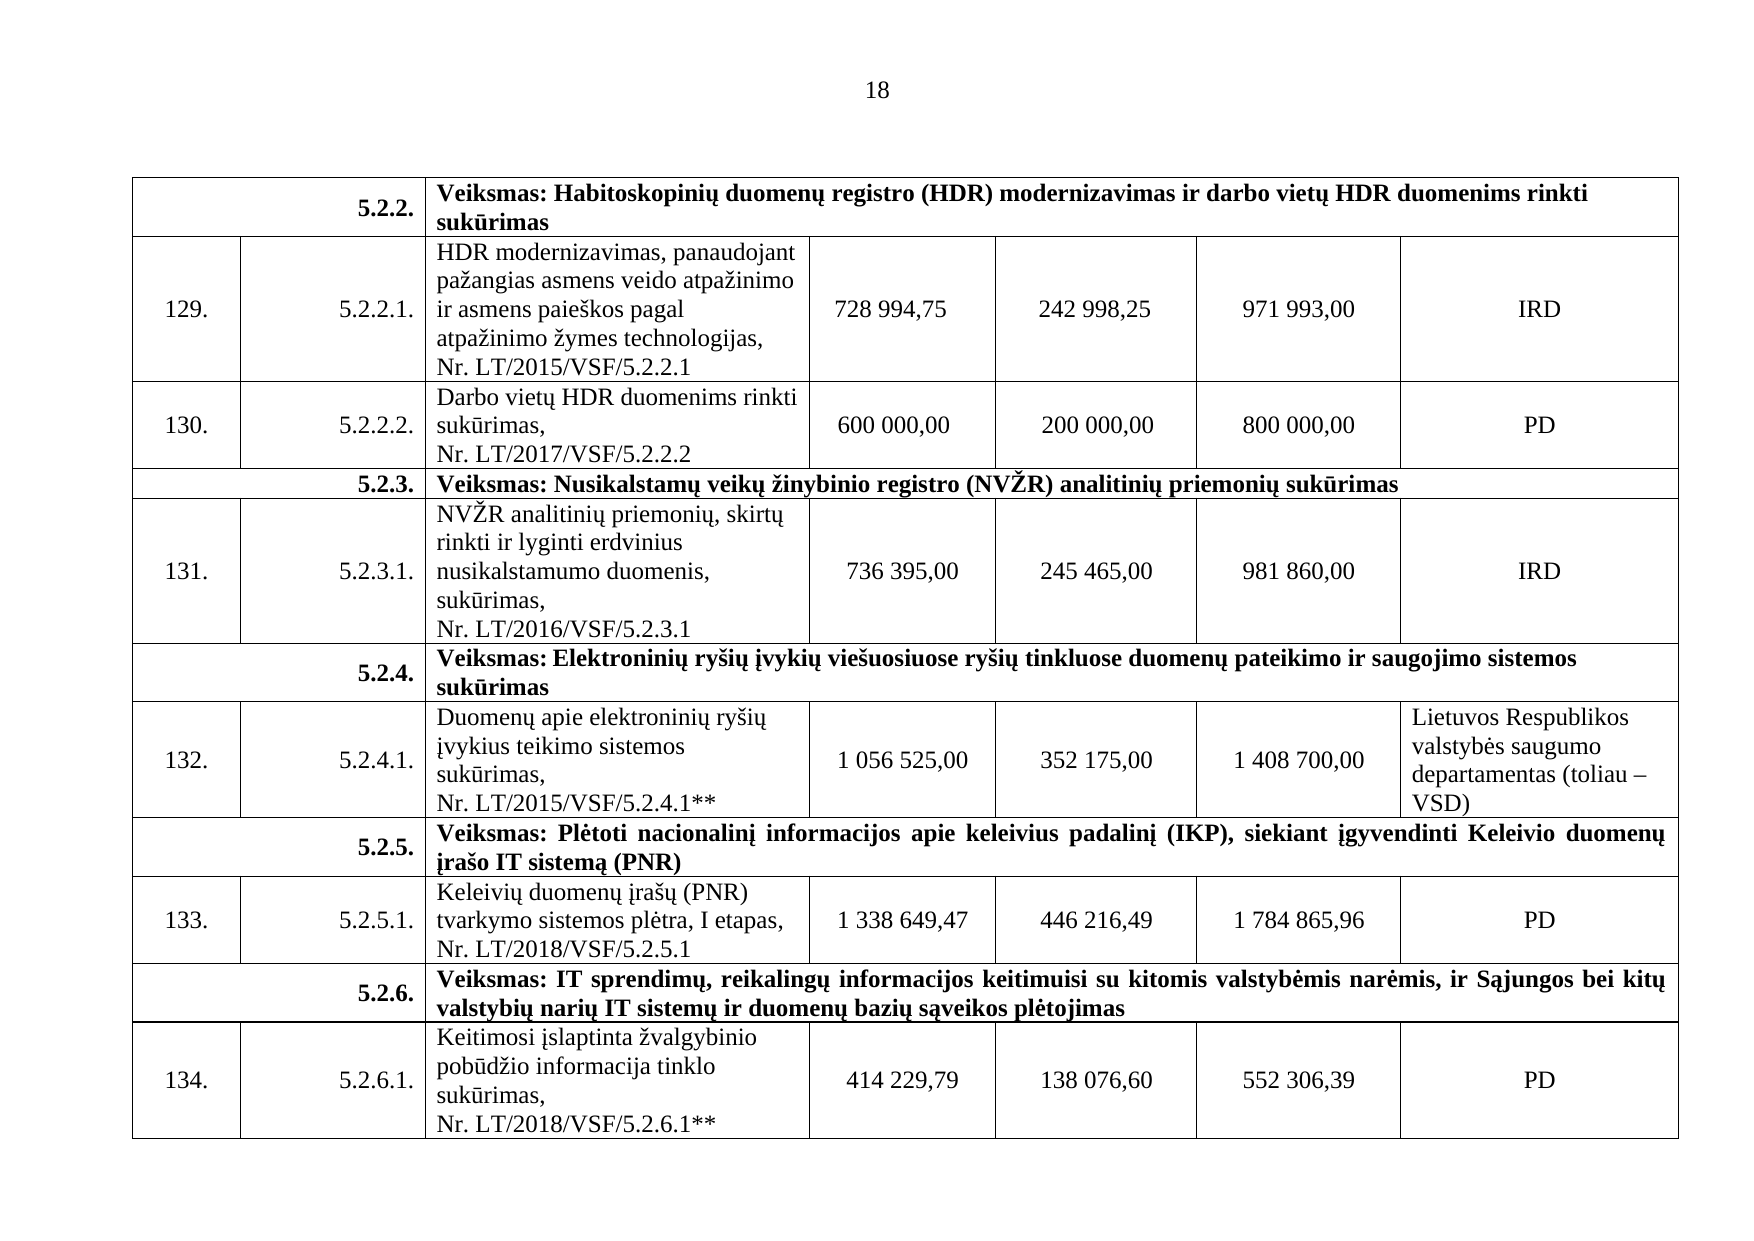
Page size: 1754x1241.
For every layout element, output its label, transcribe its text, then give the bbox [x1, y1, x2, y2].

table_cell PD [1401, 382, 1678, 468]
table_cell 728 994,75 [810, 237, 995, 381]
table_cell Veiksmas: Elektroninių ryšių įvykių viešuosiuose ryšių tinkluose duomenų pateikimo ir saugojimo sistemos sukūrimas [426, 644, 1678, 701]
table_cell 129. [133, 237, 240, 381]
table_cell Veiksmas: Habitoskopinių duomenų registro (HDR) modernizavimas ir darbo vietų HDR duomenims rinkti sukūrimas [426, 178, 1678, 236]
table_cell Lietuvos Respublikos valstybės saugumo departamentas (toliau – VSD) [1401, 702, 1678, 817]
table_cell [1679, 817, 1684, 876]
table_cell 5.2.4.1. [241, 702, 425, 817]
table_cell 5.2.5.1. [241, 877, 425, 963]
table_cell 800 000,00 [1197, 382, 1400, 468]
table_cell 5.2.2.2. [241, 382, 425, 468]
table_cell 5.2.3. [133, 469, 425, 498]
table_cell 414 229,79 [810, 1023, 995, 1137]
table_cell 133. [133, 877, 240, 963]
table_cell 245 465,00 [996, 499, 1196, 642]
table_cell 138 076,60 [996, 1023, 1196, 1137]
table_cell Veiksmas: Plėtoti nacionalinį informacijos apie keleivius padalinį (IKP), siekiant įgyvendinti Keleivio duomenų įrašo IT sistemą (PNR) [426, 818, 1678, 876]
table_cell Darbo vietų HDR duomenims rinkti sukūrimas, Nr. LT/2017/VSF/5.2.2.2 [426, 382, 809, 468]
table_cell 132. [133, 702, 240, 817]
table_cell Duomenų apie elektroninių ryšių įvykius teikimo sistemos sukūrimas, Nr. LT/2015/VSF/5.2.4.1** [426, 702, 809, 817]
table_cell 600 000,00 [810, 382, 995, 468]
table_cell 5.2.4. [133, 644, 425, 701]
table_cell 5.2.5. [133, 818, 425, 876]
table_cell IRD [1401, 237, 1678, 381]
table_cell HDR modernizavimas, panaudojant pažangias asmens veido atpažinimo ir asmens paieškos pagal atpažinimo žymes technologijas, Nr. LT/2015/VSF/5.2.2.1 [426, 237, 809, 381]
table_cell [1679, 876, 1684, 963]
table_cell [1679, 1021, 1684, 1137]
table_cell 5.2.2.1. [241, 237, 425, 381]
table_cell Keleivių duomenų įrašų (PNR) tvarkymo sistemos plėtra, I etapas, Nr. LT/2018/VSF/5.2.5.1 [426, 877, 809, 963]
table_cell [1679, 236, 1684, 381]
table_cell 131. [133, 499, 240, 642]
table_cell 5.2.6. [133, 964, 425, 1021]
table_cell PD [1401, 1023, 1678, 1137]
table_cell 5.2.2. [133, 178, 425, 236]
table_cell [1679, 381, 1684, 468]
table_cell Veiksmas: Nusikalstamų veikų žinybinio registro (NVŽR) analitinių priemonių sukūrimas [426, 469, 1678, 498]
table_cell 971 993,00 [1197, 237, 1400, 381]
table_cell 981 860,00 [1197, 499, 1400, 642]
table_cell [1679, 468, 1684, 498]
table_cell 446 216,49 [996, 877, 1196, 963]
table_cell 1 408 700,00 [1197, 702, 1400, 817]
table_cell 1 338 649,47 [810, 877, 995, 963]
table_cell [1679, 963, 1684, 1021]
table_cell 242 998,25 [996, 237, 1196, 381]
table_cell 130. [133, 382, 240, 468]
table_cell Keitimosi įslaptinta žvalgybinio pobūdžio informacija tinklo sukūrimas, Nr. LT/2018/VSF/5.2.6.1** [426, 1023, 809, 1137]
table_cell [1679, 498, 1684, 642]
table_cell IRD [1401, 499, 1678, 642]
table_cell 552 306,39 [1197, 1023, 1400, 1137]
table_cell 352 175,00 [996, 702, 1196, 817]
table_cell 5.2.6.1. [241, 1023, 425, 1137]
table_cell [1679, 177, 1684, 236]
table_cell [1679, 643, 1684, 701]
table_cell PD [1401, 877, 1678, 963]
table_cell 200 000,00 [996, 382, 1196, 468]
table_cell Veiksmas: IT sprendimų, reikalingų informacijos keitimuisi su kitomis valstybėmis narėmis, ir Sąjungos bei kitų valstybių narių IT sistemų ir duomenų bazių sąveikos plėtojimas [426, 964, 1678, 1021]
table_cell 134. [133, 1023, 240, 1137]
table_cell 1 784 865,96 [1197, 877, 1400, 963]
table_cell NVŽR analitinių priemonių, skirtų rinkti ir lyginti erdvinius nusikalstamumo duomenis, sukūrimas, Nr. LT/2016/VSF/5.2.3.1 [426, 499, 809, 642]
table_cell 1 056 525,00 [810, 702, 995, 817]
table_cell 5.2.3.1. [241, 499, 425, 642]
table_cell 736 395,00 [810, 499, 995, 642]
table_cell [1679, 701, 1684, 817]
